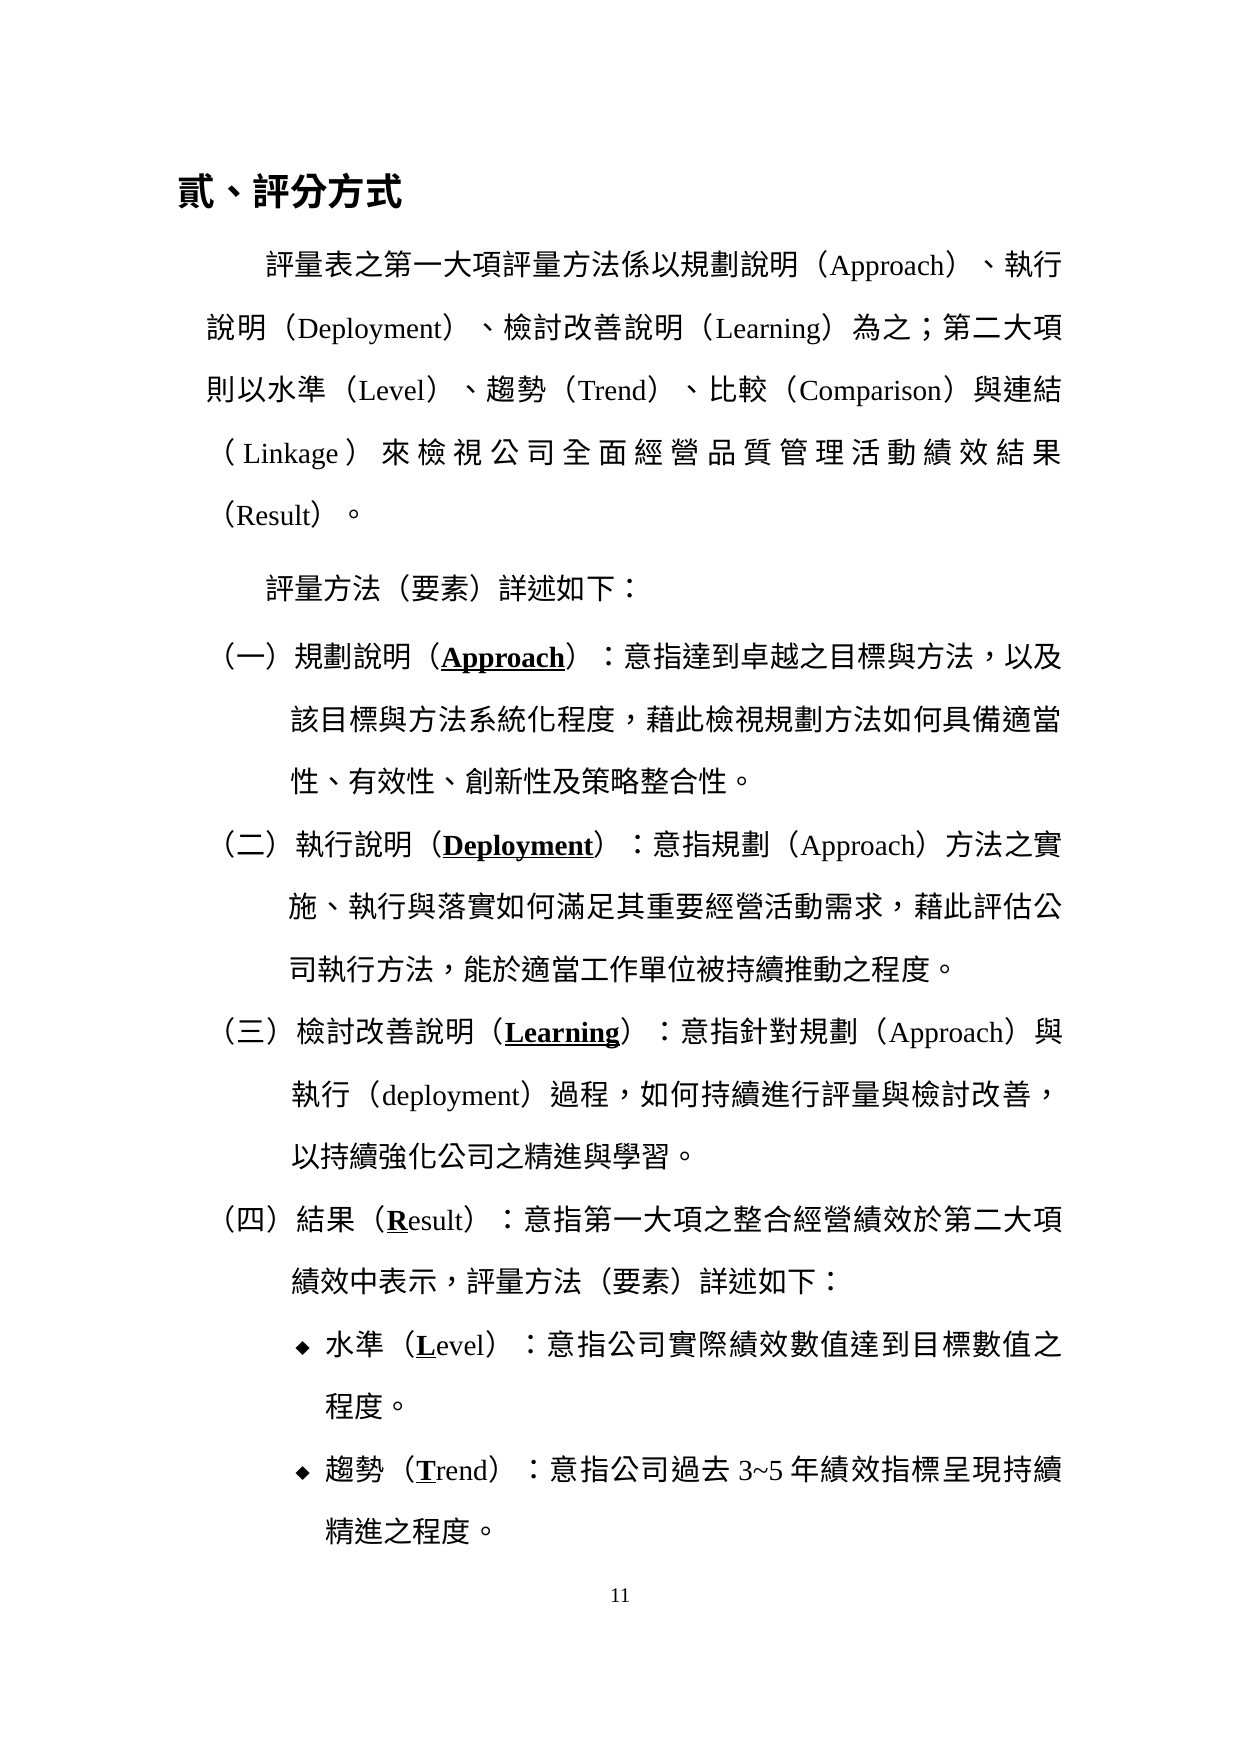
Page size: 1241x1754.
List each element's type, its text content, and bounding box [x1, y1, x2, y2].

text （一）規劃說明（Approach）：意指達到卓越之目標與方法，以及該目標與方法系統化程度，藉此檢視規劃方法如何具備適當性、有效性、創新性及策略整合性。 [207, 613, 1063, 801]
text 評量表之第一大項評量方法係以規劃說明（Approach）、執行說明（Deployment）、檢討改善說明（Learning）為之；第二大項則以水準（Level）、趨勢（Trend）、比較（Comparison）與連結（Linkage）來檢視公司全面經營品質管理活動績效結果（Result）。 [207, 221, 1063, 534]
text （二）執行說明（Deployment）：意指規劃（Approach）方法之實施、執行與落實如何滿足其重要經營活動需求，藉此評估公司執行方法，能於適當工作單位被持續推動之程度。 [207, 801, 1063, 988]
text 評量方法（要素）詳述如下： [207, 545, 1063, 607]
text （三）檢討改善說明（Learning）：意指針對規劃（Approach）與執行（deployment）過程，如何持續進行評量與檢討改善，以持續強化公司之精進與學習。 [207, 988, 1063, 1176]
text （四）結果（Result）：意指第一大項之整合經營績效於第二大項績效中表示，評量方法（要素）詳述如下： [207, 1176, 1063, 1301]
list 趨勢（Trend）：意指公司過去3~5年績效指標呈現持續精進之程度。 [295, 1426, 1063, 1551]
subtitle 貳、評分方式 [177, 147, 1063, 210]
list 水準（Level）：意指公司實際績效數值達到目標數值之程度。 [295, 1301, 1063, 1426]
